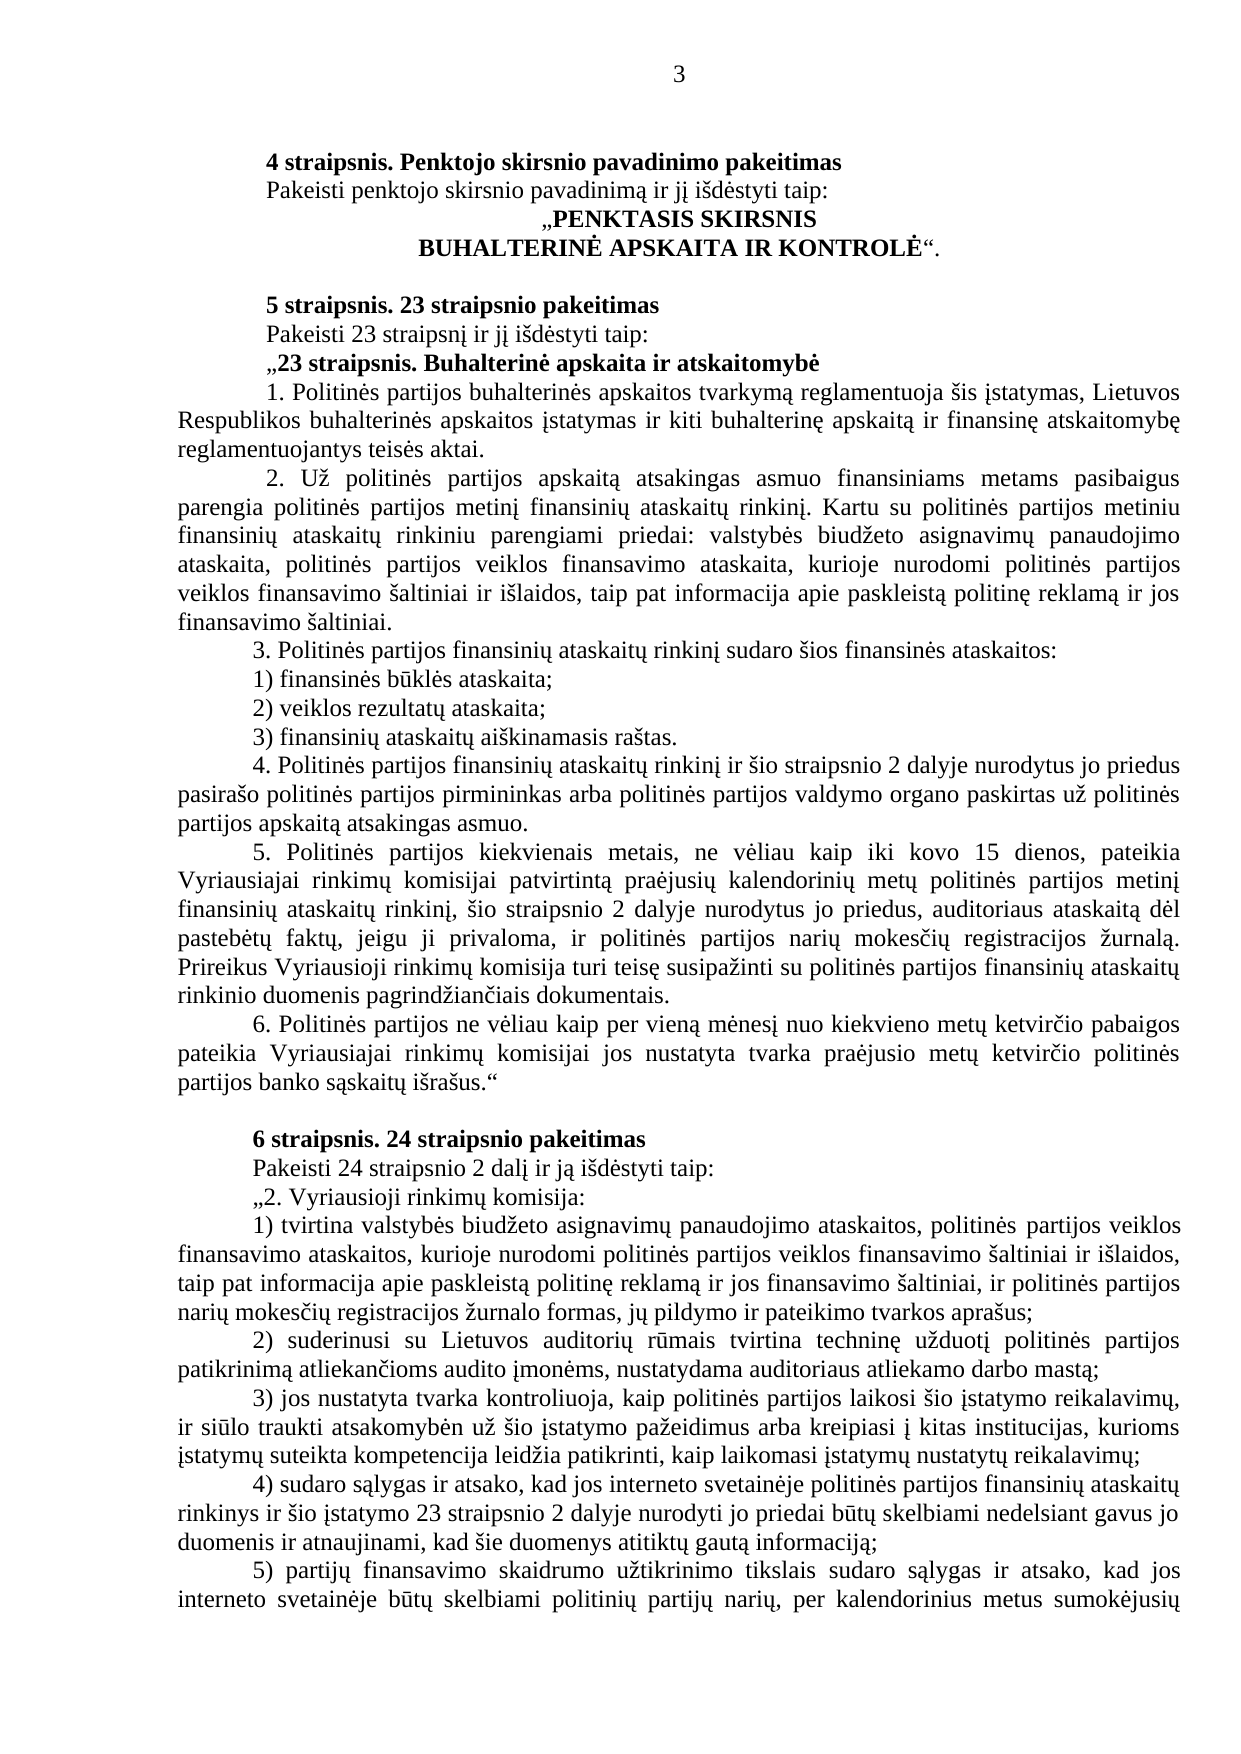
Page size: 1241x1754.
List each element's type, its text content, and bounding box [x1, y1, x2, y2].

text 3) jos nustatyta tvarka kontroliuoja, kaip politinės partijos laikosi šio įstatymo reikalavimų, ir siūlo traukti atsakomybėn už šio įstatymo pažeidimus arba kreipiasi į kitas institucijas, kurioms įstatymų suteikta kompetencija leidžia patikrinti, kaip laikomasi įstatymų nustatytų reikalavimų; [177, 1383, 1181, 1469]
text „PENKTASIS SKIRSNIS BUHALTERINĖ APSKAITA IR KONTROLĖ“. [177, 204, 1181, 262]
text 1) finansinės būklės ataskaita; [177, 664, 1181, 693]
text Pakeisti penktojo skirsnio pavadinimą ir jį išdėstyti taip: [177, 176, 1181, 204]
text 1. Politinės partijos buhalterinės apskaitos tvarkymą reglamentuoja šis įstatymas, Lietuvos Respublikos buhalterinės apskaitos įstatymas ir kiti buhalterinę apskaitą ir finansinę atskaitomybę reglamentuojantys teisės aktai. [177, 377, 1181, 463]
text 4 straipsnis. Penktojo skirsnio pavadinimo pakeitimas [177, 147, 1181, 176]
text 2. Už politinės partijos apskaitą atsakingas asmuo finansiniams metams pasibaigus parengia politinės partijos metinį finansinių ataskaitų rinkinį. Kartu su politinės partijos metiniu finansinių ataskaitų rinkiniu parengiami priedai: valstybės biudžeto asignavimų panaudojimo ataskaita, politinės partijos veiklos finansavimo ataskaita, kurioje nurodomi politinės partijos veiklos finansavimo šaltiniai ir išlaidos, taip pat informacija apie paskleistą politinę reklamą ir jos finansavimo šaltiniai. [177, 463, 1181, 636]
text Pakeisti 24 straipsnio 2 dalį ir ją išdėstyti taip: [177, 1153, 1181, 1182]
text 2) veiklos rezultatų ataskaita; [177, 693, 1181, 722]
text 6 straipsnis. 24 straipsnio pakeitimas [177, 1124, 1181, 1153]
text 5. Politinės partijos kiekvienais metais, ne vėliau kaip iki kovo 15 dienos, pateikia Vyriausiajai rinkimų komisijai patvirtintą praėjusių kalendorinių metų politinės partijos metinį finansinių ataskaitų rinkinį, šio straipsnio 2 dalyje nurodytus jo priedus, auditoriaus ataskaitą dėl pastebėtų faktų, jeigu ji privaloma, ir politinės partijos narių mokesčių registracijos žurnalą. Prireikus Vyriausioji rinkimų komisija turi teisę susipažinti su politinės partijos finansinių ataskaitų rinkinio duomenis pagrindžiančiais dokumentais. [177, 837, 1181, 1009]
text Pakeisti 23 straipsnį ir jį išdėstyti taip: [177, 319, 1181, 348]
text „23 straipsnis. Buhalterinė apskaita ir atskaitomybė [177, 348, 1181, 377]
text 4. Politinės partijos finansinių ataskaitų rinkinį ir šio straipsnio 2 dalyje nurodytus jo priedus pasirašo politinės partijos pirmininkas arba politinės partijos valdymo organo paskirtas už politinės partijos apskaitą atsakingas asmuo. [177, 751, 1181, 837]
text 5) partijų finansavimo skaidrumo užtikrinimo tikslais sudaro sąlygas ir atsako, kad jos interneto svetainėje būtų skelbiami politinių partijų narių, per kalendorinius metus sumokėjusių [177, 1556, 1181, 1613]
text 1) tvirtina valstybės biudžeto asignavimų panaudojimo ataskaitos, politinės partijos veiklos finansavimo ataskaitos, kurioje nurodomi politinės partijos veiklos finansavimo šaltiniai ir išlaidos, taip pat informacija apie paskleistą politinę reklamą ir jos finansavimo šaltiniai, ir politinės partijos narių mokesčių registracijos žurnalo formas, jų pildymo ir pateikimo tvarkos aprašus; [177, 1211, 1181, 1326]
text 3) finansinių ataskaitų aiškinamasis raštas. [177, 722, 1181, 751]
text 5 straipsnis. 23 straipsnio pakeitimas [177, 291, 1181, 319]
text 2) suderinusi su Lietuvos auditorių rūmais tvirtina techninę užduotį politinės partijos patikrinimą atliekančioms audito įmonėms, nustatydama auditoriaus atliekamo darbo mastą; [177, 1326, 1181, 1383]
text „2. Vyriausioji rinkimų komisija: [177, 1182, 1181, 1211]
text 4) sudaro sąlygas ir atsako, kad jos interneto svetainėje politinės partijos finansinių ataskaitų rinkinys ir šio įstatymo 23 straipsnio 2 dalyje nurodyti jo priedai būtų skelbiami nedelsiant gavus jo duomenis ir atnaujinami, kad šie duomenys atitiktų gautą informaciją; [177, 1469, 1181, 1556]
text 6. Politinės partijos ne vėliau kaip per vieną mėnesį nuo kiekvieno metų ketvirčio pabaigos pateikia Vyriausiajai rinkimų komisijai jos nustatyta tvarka praėjusio metų ketvirčio politinės partijos banko sąskaitų išrašus.“ [177, 1009, 1181, 1096]
text 3. Politinės partijos finansinių ataskaitų rinkinį sudaro šios finansinės ataskaitos: [177, 636, 1181, 664]
